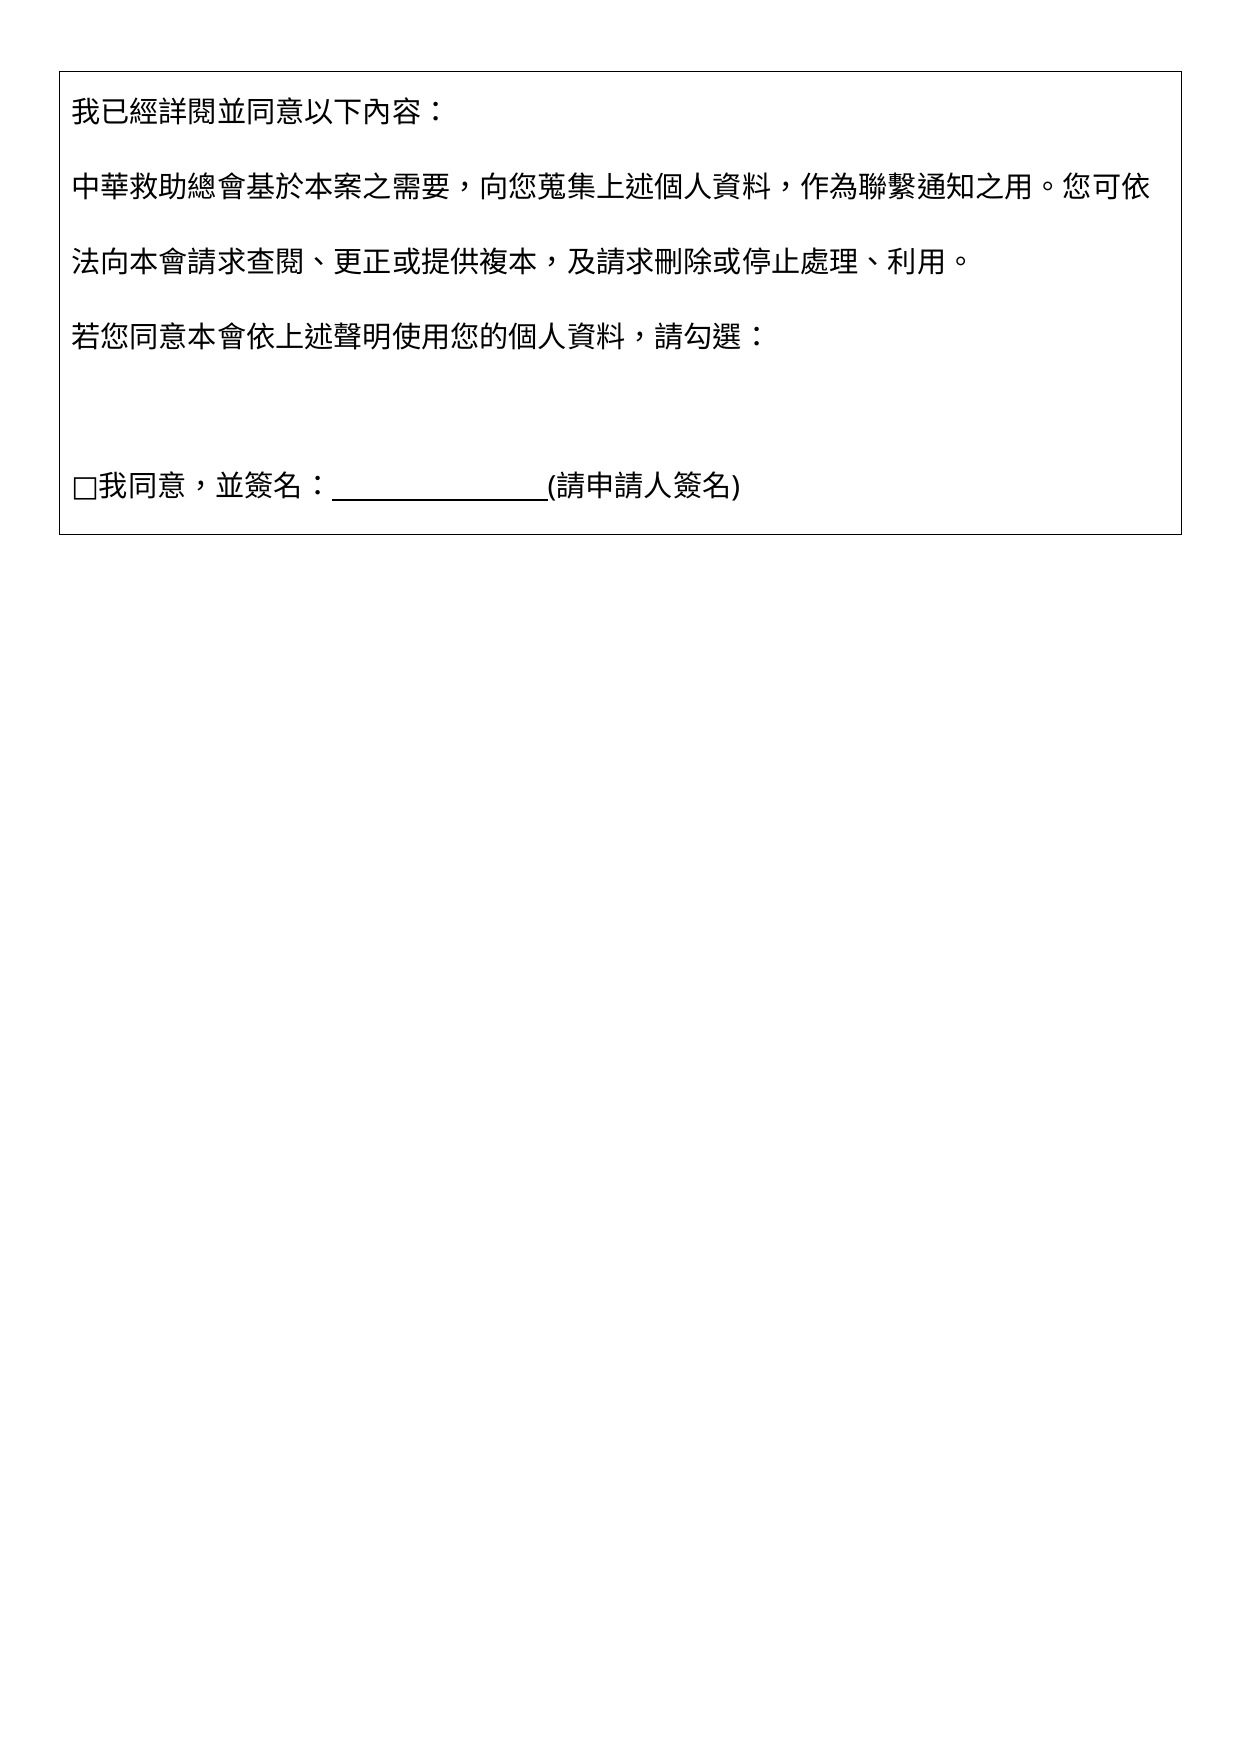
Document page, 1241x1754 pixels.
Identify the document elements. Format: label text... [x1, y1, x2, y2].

table_cell 我已經詳閱並同意以下內容： 中華救助總會基於本案之需要，向您蒐集上述個人資料，作為聯繫通知之用。您可依法向本會請求查閱、更正或提供複本，及請求刪除或停止處理、利用。 若您同意本會依上述聲明使用您的個人資料，請勾選： □我同意，並簽名： (請申請人簽名) [60, 72, 1181, 534]
